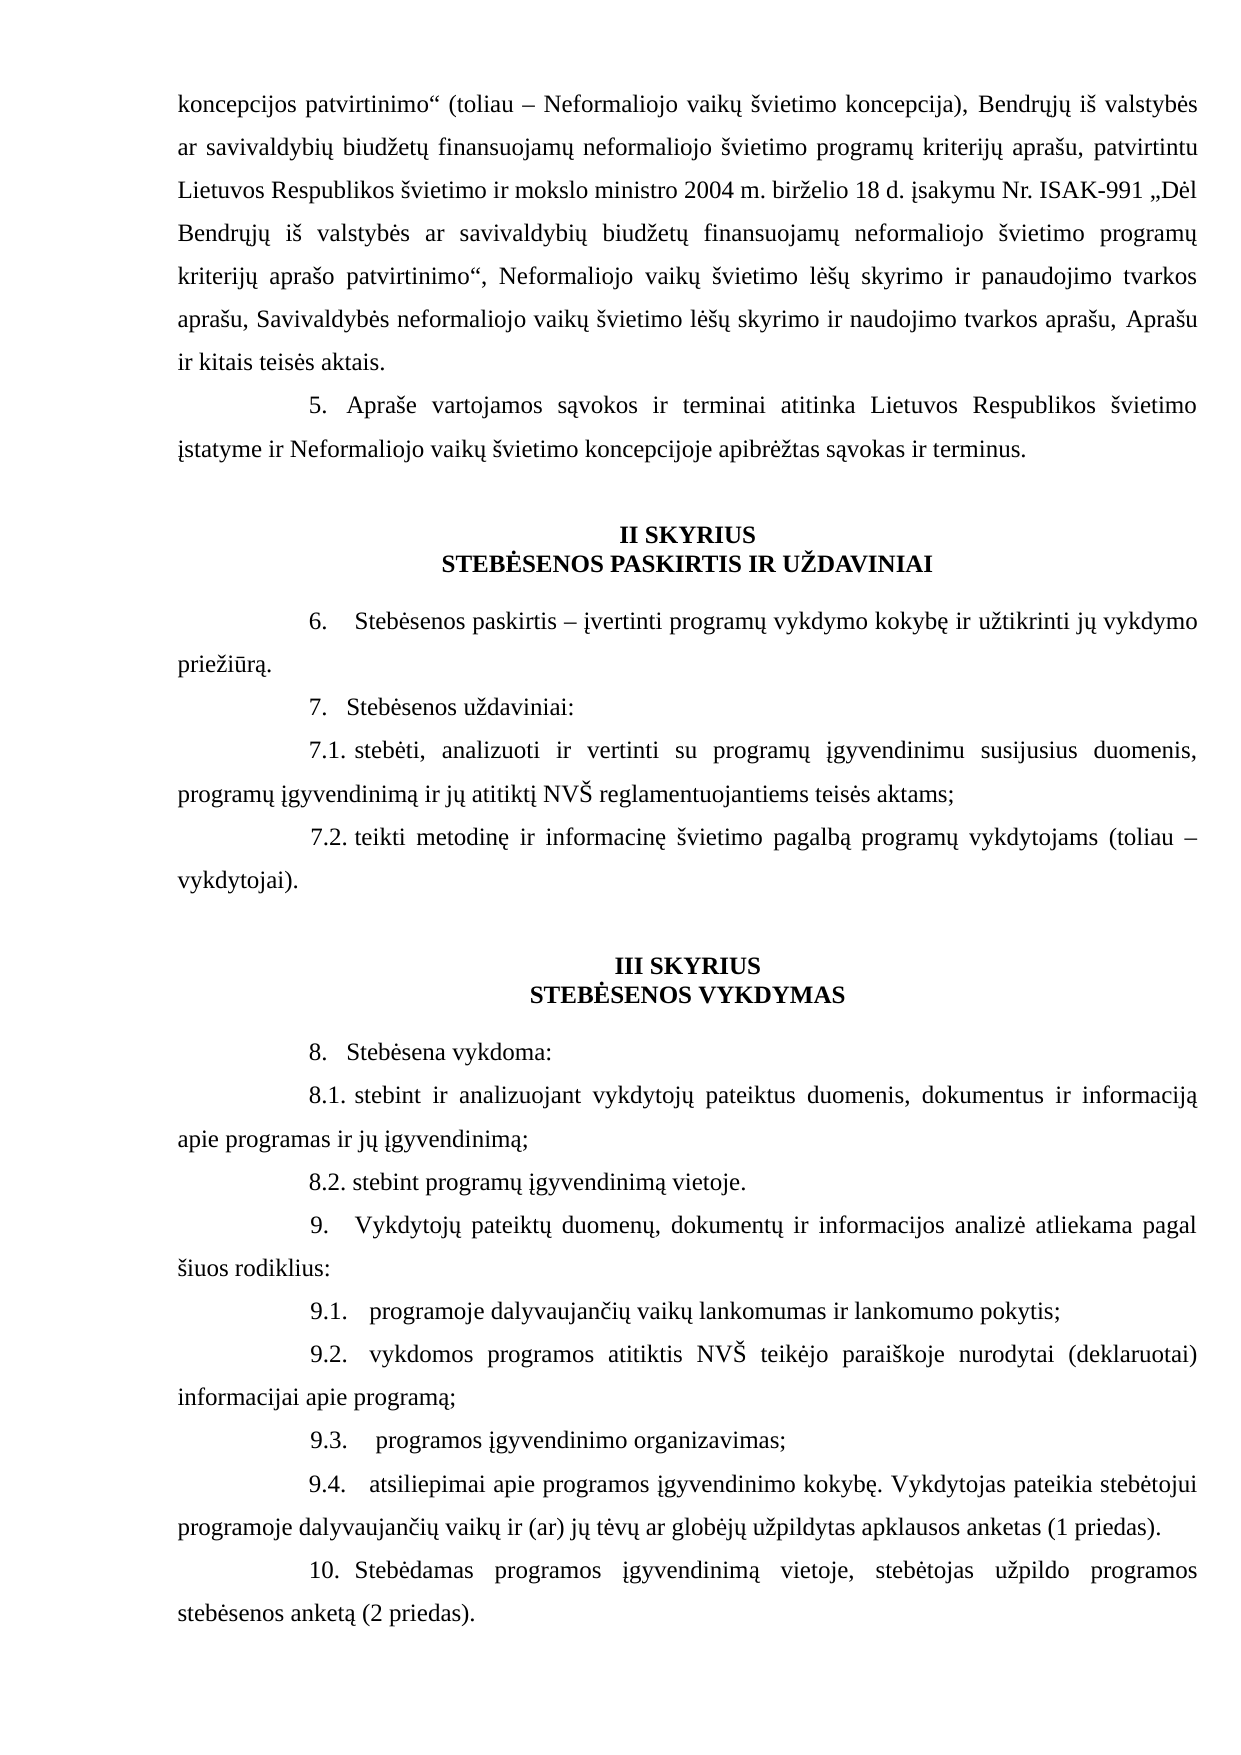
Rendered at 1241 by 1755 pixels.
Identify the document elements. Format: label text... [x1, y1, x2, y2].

text III SKYRIUS [177, 951, 1198, 980]
text koncepcijos patvirtinimo“ (toliau – Neformaliojo vaikų švietimo koncepcija), Bendrųjų iš valstybės ar savivaldybių biudžetų finansuojamų neformaliojo švietimo programų kriterijų aprašu, patvirtintu Lietuvos Respublikos švietimo ir mokslo ministro 2004 m. birželio 18 d. įsakymu Nr. ISAK-991 „Dėl Bendrųjų iš valstybės ar savivaldybių biudžetų finansuojamų neformaliojo švietimo programų kriterijų aprašo patvirtinimo“, Neformaliojo vaikų švietimo lėšų skyrimo ir panaudojimo tvarkos aprašu, Savivaldybės neformaliojo vaikų švietimo lėšų skyrimo ir naudojimo tvarkos aprašu, Aprašu ir kitais teisės aktais. [177, 89, 1198, 376]
text 8.1. stebint ir analizuojant vykdytojų pateiktus duomenis, dokumentus ir informaciją apie programas ir jų įgyvendinimą; [177, 1081, 1198, 1152]
text 6. Stebėsenos paskirtis – įvertinti programų vykdymo kokybę ir užtikrinti jų vykdymo priežiūrą. [177, 606, 1198, 678]
text 9. Vykdytojų pateiktų duomenų, dokumentų ir informacijos analizė atliekama pagal šiuos rodiklius: [177, 1210, 1198, 1282]
text STEBĖSENOS PASKIRTIS IR UŽDAVINIAI [177, 549, 1198, 577]
text 7. Stebėsenos uždaviniai: [308, 692, 1198, 721]
text 10. Stebėdamas programos įgyvendinimą vietoje, stebėtojas užpildo programos stebėsenos anketą (2 priedas). [177, 1555, 1198, 1627]
text 8. Stebėsena vykdoma: [308, 1037, 1198, 1066]
text 7.2. teikti metodinę ir informacinę švietimo pagalbą programų vykdytojams (toliau – vykdytojai). [177, 822, 1198, 894]
text 5. Apraše vartojamos sąvokos ir terminai atitinka Lietuvos Respublikos švietimo įstatyme ir Neformaliojo vaikų švietimo koncepcijoje apibrėžtas sąvokas ir terminus. [177, 391, 1198, 462]
text 7.1. stebėti, analizuoti ir vertinti su programų įgyvendinimu susijusius duomenis, programų įgyvendinimą ir jų atitiktį NVŠ reglamentuojantiems teisės aktams; [177, 736, 1198, 807]
text 8.2. stebint programų įgyvendinimą vietoje. [308, 1167, 1198, 1196]
text 9.1. programoje dalyvaujančių vaikų lankomumas ir lankomumo pokytis; [177, 1296, 1198, 1325]
text 9.4. atsiliepimai apie programos įgyvendinimo kokybę. Vykdytojas pateikia stebėtojui programoje dalyvaujančių vaikų ir (ar) jų tėvų ar globėjų užpildytas apklausos anketas (1 priedas). [177, 1469, 1198, 1541]
text 9.3. programos įgyvendinimo organizavimas; [177, 1426, 1198, 1454]
text II skyrius [177, 520, 1198, 549]
text 9.2. vykdomos programos atitiktis NVŠ teikėjo paraiškoje nurodytai (deklaruotai) informacijai apie programą; [177, 1339, 1198, 1411]
text STEBĖSENOS VYKDYMAS [177, 980, 1198, 1009]
